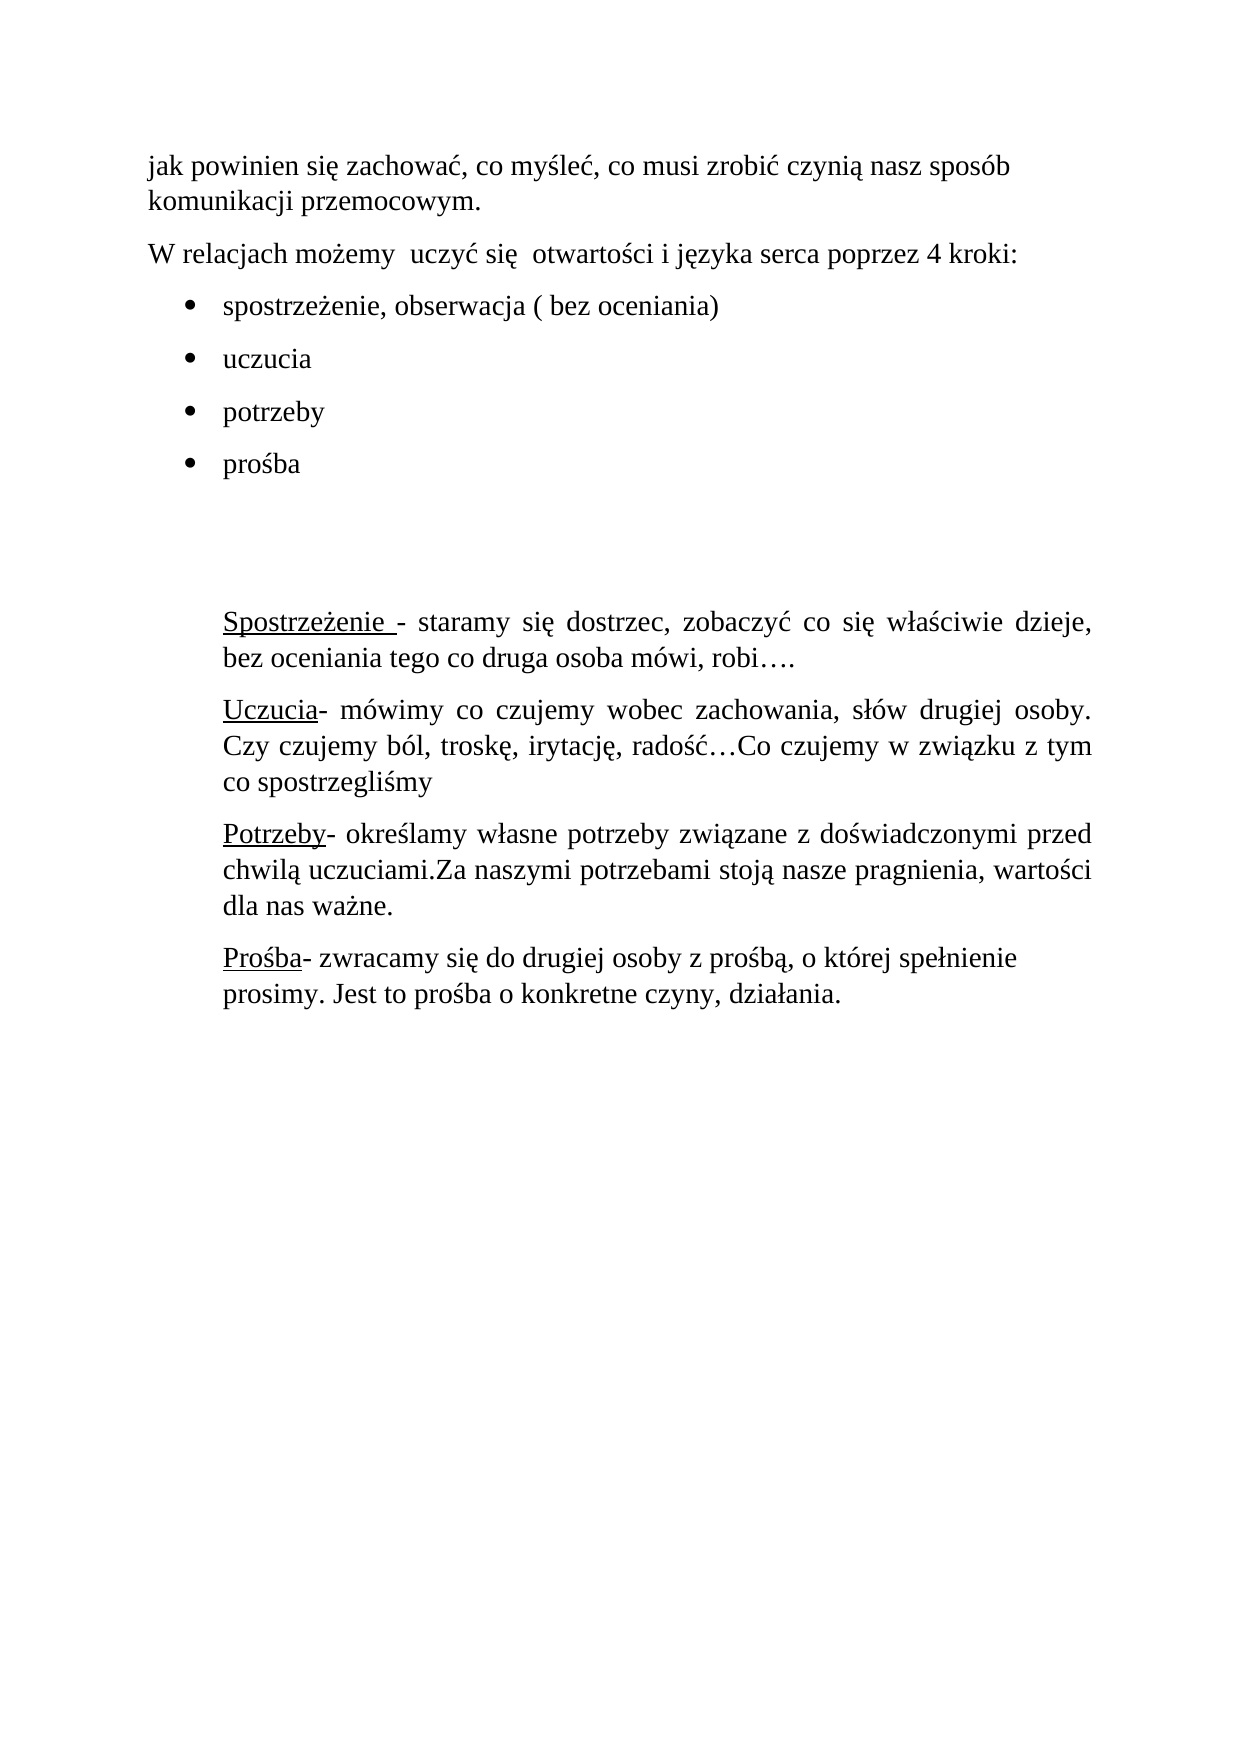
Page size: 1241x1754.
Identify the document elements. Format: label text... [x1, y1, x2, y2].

list Uczucia- mówimy co czujemy wobec zachowania, słów drugiej osoby. Czy czujemy ból, troskę, irytację, radość…Co czujemy w związku z tym co spostrzegliśmy [223, 692, 1093, 797]
list potrzeby [185, 394, 1093, 427]
list Spostrzeżenie - staramy się dostrzec, zobaczyć co się właściwie dzieje, bez oceniania tego co druga osoba mówi, robi…. [223, 604, 1093, 673]
text jak powinien się zachować, co myśleć, co musi zrobić czynią nasz sposób komunikacji przemocowym. [148, 148, 1093, 217]
list prośba [185, 446, 1093, 480]
list uczucia [185, 341, 1093, 375]
list Potrzeby- określamy własne potrzeby związane z doświadczonymi przed chwilą uczuciami.Za naszymi potrzebami stoją nasze pragnienia, wartości dla nas ważne. [223, 816, 1093, 922]
list spostrzeżenie, obserwacja ( bez oceniania) [185, 288, 1093, 322]
list Prośba- zwracamy się do drugiej osoby z prośbą, o której spełnienie prosimy. Jest to prośba o konkretne czyny, działania. [223, 941, 1093, 1010]
text W relacjach możemy uczyć się otwartości i języka serca poprzez 4 kroki: [148, 236, 1093, 269]
